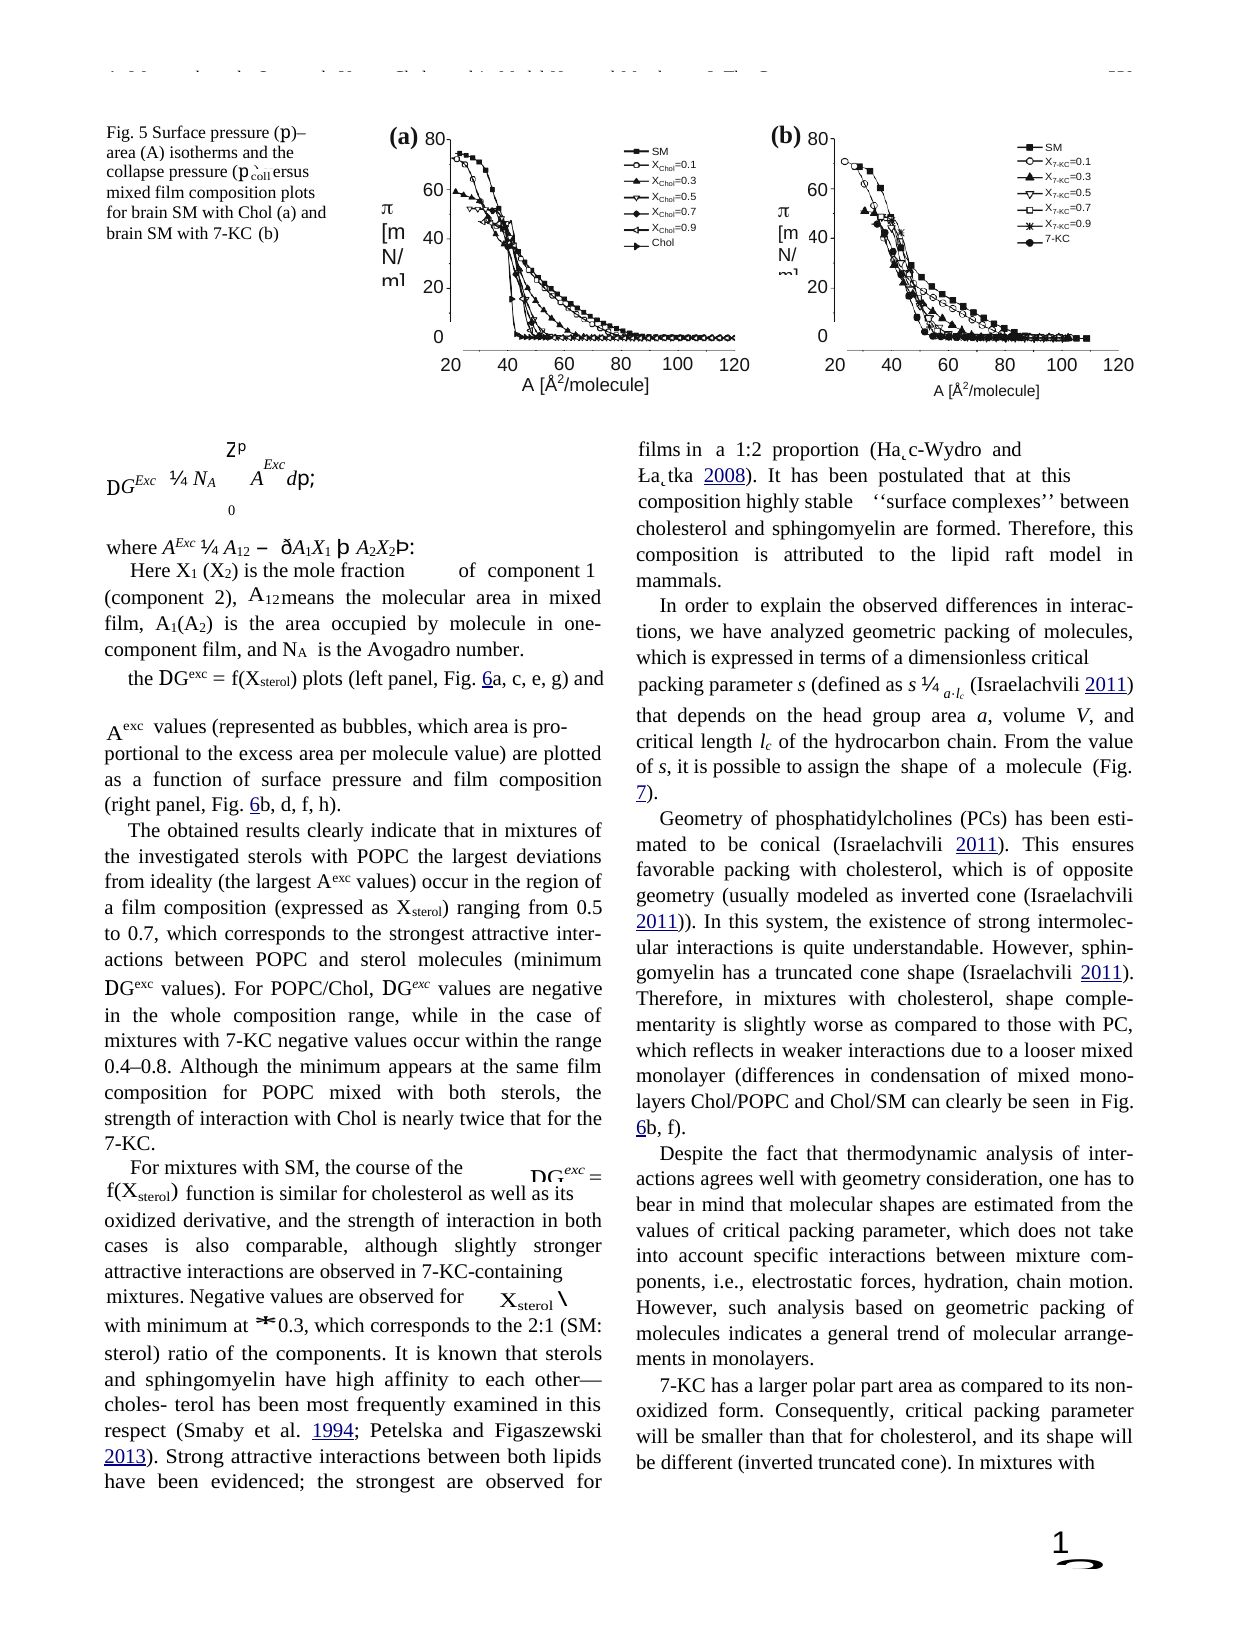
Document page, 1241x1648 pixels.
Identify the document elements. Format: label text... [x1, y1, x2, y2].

text 40 [423, 227, 446, 248]
text collapse pressure (p ) versus [106, 161, 329, 182]
text packing parameter s (defined as s ¼ (Israelachvili 2011) [638, 673, 1136, 696]
text 7-KC has a larger polar part area as compared to its non- oxidized form. Consequently, critical packing parameter will be smaller than that for cholesterol, and its shape will be different (inverted truncated cone). In mixtures with [636, 1372, 1134, 1474]
text f(Xsterol) [106, 1182, 179, 1206]
text Here X1 (X2) is the mole fraction [130, 559, 448, 582]
text 120 [1103, 354, 1136, 376]
text (component 2), means the molecular area in mixed film, A1(A2) is the area occupied by molecule in one- component film, and NA is the Avogadro number. [104, 585, 602, 661]
text 60 [807, 178, 830, 200]
text 0 [433, 325, 463, 347]
text mixed film composition plots for brain SM with Chol (a) and brain SM with 7-KC (b) [106, 182, 336, 243]
text (b) 80 [771, 121, 830, 151]
text A12 [248, 585, 280, 610]
text 20 [807, 276, 830, 297]
text Interactions in each investigated system are illustrated in the DGexc = f(Xsterol) plots (left panel, Fig. 6a, c, e, g) and [104, 663, 604, 716]
text Geometry of phosphatidylcholines (PCs) has been esti- mated to be conical (Israelachvili 2011). This ensures favorable packing with cholesterol, which is of opposite geometry (usually modeled as inverted cone (Israelachvili 2011)). In this system, the existence of strong intermolec- ular interactions is quite understandable. However, sphin- gomyelin has a truncated cone shape (Israelachvili 2011). Therefore, in mixtures with cholesterol, shape comple- mentarity is slightly worse as compared to those with PC, which reflects in weaker interactions due to a looser mixed monolayer (differences in condensation of mixed mono- layers Chol/POPC and Chol/SM can clearly be seen in Fig. 6b, f). [636, 806, 1134, 1139]
text  [mN/m] [778, 197, 809, 274]
text of [458, 559, 478, 582]
text X7-KC=0.1 X7-KC=0.3 X7-KC=0.5 X7-KC=0.7 X7-KC=0.9 7-KC [1045, 156, 1092, 245]
text 60 [938, 354, 961, 376]
text p [237, 438, 247, 455]
text Z [226, 438, 239, 462]
text (a) 80 [389, 121, 446, 151]
text Exc [263, 462, 317, 471]
text In order to explain the observed differences in interac- tions, we have analyzed geometric packing of molecules, which is expressed in terms of a dimensionless critical [636, 593, 1134, 669]
text Fig. 5 Surface pressure (p)– area (A) isotherms and the [106, 119, 317, 161]
text a·lc [943, 685, 965, 702]
text Despite the fact that thermodynamic analysis of inter- actions agrees well with geometry consideration, one has to bear in mind that molecular shapes are estimated from the values of critical packing parameter, which does not take into account specific interactions between mixture com- ponents, i.e., electrostatic forces, hydration, chain motion. However, such analysis based on geometric packing of molecules indicates a general trend of molecular arrange- ments in monolayers. [636, 1140, 1134, 1370]
text where AExc ¼ A12 - ðA1X1 þ A2X2Þ: [106, 532, 426, 561]
text 559 [1107, 67, 1136, 87]
text 20 [824, 354, 847, 376]
text 40 [497, 354, 519, 376]
text component 1 [487, 559, 604, 582]
text DGexc = [529, 1152, 604, 1182]
text ¼ NA A dp; [169, 471, 317, 489]
text cholesterol and sphingomyelin are formed. Therefore, this composition is attributed to the lipid raft model in mammals. [636, 516, 1134, 592]
text SM [1045, 142, 1094, 154]
text 0 [817, 325, 847, 347]
text Xsterol \ 0.7 [499, 1284, 604, 1311]
text DGExc [106, 465, 159, 491]
text coll [251, 169, 273, 182]
text A. Wne˛trzak et al.: Oxysterols Versus Cholesterol in Model Neuronal Membrane. I. The Case… [106, 64, 809, 72]
text 20 [423, 276, 446, 298]
text Ła˛tka 2008). It has been postulated that at this particular [638, 464, 1136, 489]
text 80 [994, 354, 1017, 376]
text 40 [809, 226, 830, 248]
text  [mN/m] [381, 194, 413, 286]
text XChol=0.1 XChol=0.3 XChol=0.5 XChol=0.7 XChol=0.9 Chol [652, 159, 697, 249]
text 1 3 [1051, 1532, 1136, 1569]
text SM [652, 145, 699, 157]
text ‘‘surface complexes’’ between [872, 490, 1136, 513]
text A [Å2/molecule] [933, 379, 1043, 400]
text composition highly stable [638, 490, 864, 513]
text 60 [423, 179, 446, 200]
text 60 80 100 [554, 354, 695, 374]
text 0 [228, 502, 237, 518]
text portional to the excess area per molecule value) are plotted as a function of surface pressure and film composition (right panel, Fig. 6b, d, f, h). [104, 741, 602, 816]
text values (represented as bubbles, which area is pro- [153, 715, 604, 738]
text oxidized derivative, and the strength of interaction in both cases is also comparable, although slightly stronger attractive interactions are observed in 7-KC-containing [104, 1208, 602, 1283]
text with minimum at *0.3, which corresponds to the 2:1 (SM: sterol) ratio of the components. It is known that sterols and sphingomyelin have high affinity to each other—choles- terol has been most frequently examined in this respect (Smaby et al. 1994; Petelska and Figaszewski 2013). Strong attractive interactions between both lipids have been evidenced; the strongest are observed for Chol–SM [104, 1311, 602, 1492]
text 20 [440, 354, 463, 376]
text films in [638, 438, 708, 461]
text 100 [1046, 354, 1079, 376]
text mixtures. Negative values are observed for [106, 1286, 491, 1308]
text For mixtures with SM, the course of the [130, 1156, 518, 1179]
text 120 [718, 354, 752, 376]
text A [Å2/molecule] [522, 374, 695, 396]
text function is similar for cholesterol as well as its [185, 1182, 604, 1204]
text a 1:2 proportion (Ha˛c-Wydro and Dynarowicz- [716, 438, 1136, 463]
text Aexc [106, 711, 145, 740]
text The obtained results clearly indicate that in mixtures of the investigated sterols with POPC the largest deviations from ideality (the largest Aexc values) occur in the region of a film composition (expressed as Xsterol) ranging from 0.5 to 0.7, which corresponds to the strongest attractive inter- actions between POPC and sterol molecules (minimum DGexc values). For POPC/Chol, DGexc values are negative in the whole composition range, while in the case of mixtures with 7-KC negative values occur within the range 0.4–0.8. Although the minimum appears at the same film composition for POPC mixed with both sterols, the strength of interaction with Chol is nearly twice that for the 7-KC. [104, 818, 602, 1155]
text that depends on the head group area a, volume V, and critical length lc of the hydrocarbon chain. From the value of s, it is possible to assign the shape of a molecule (Fig. 7). [636, 703, 1134, 804]
text 40 [881, 354, 904, 376]
